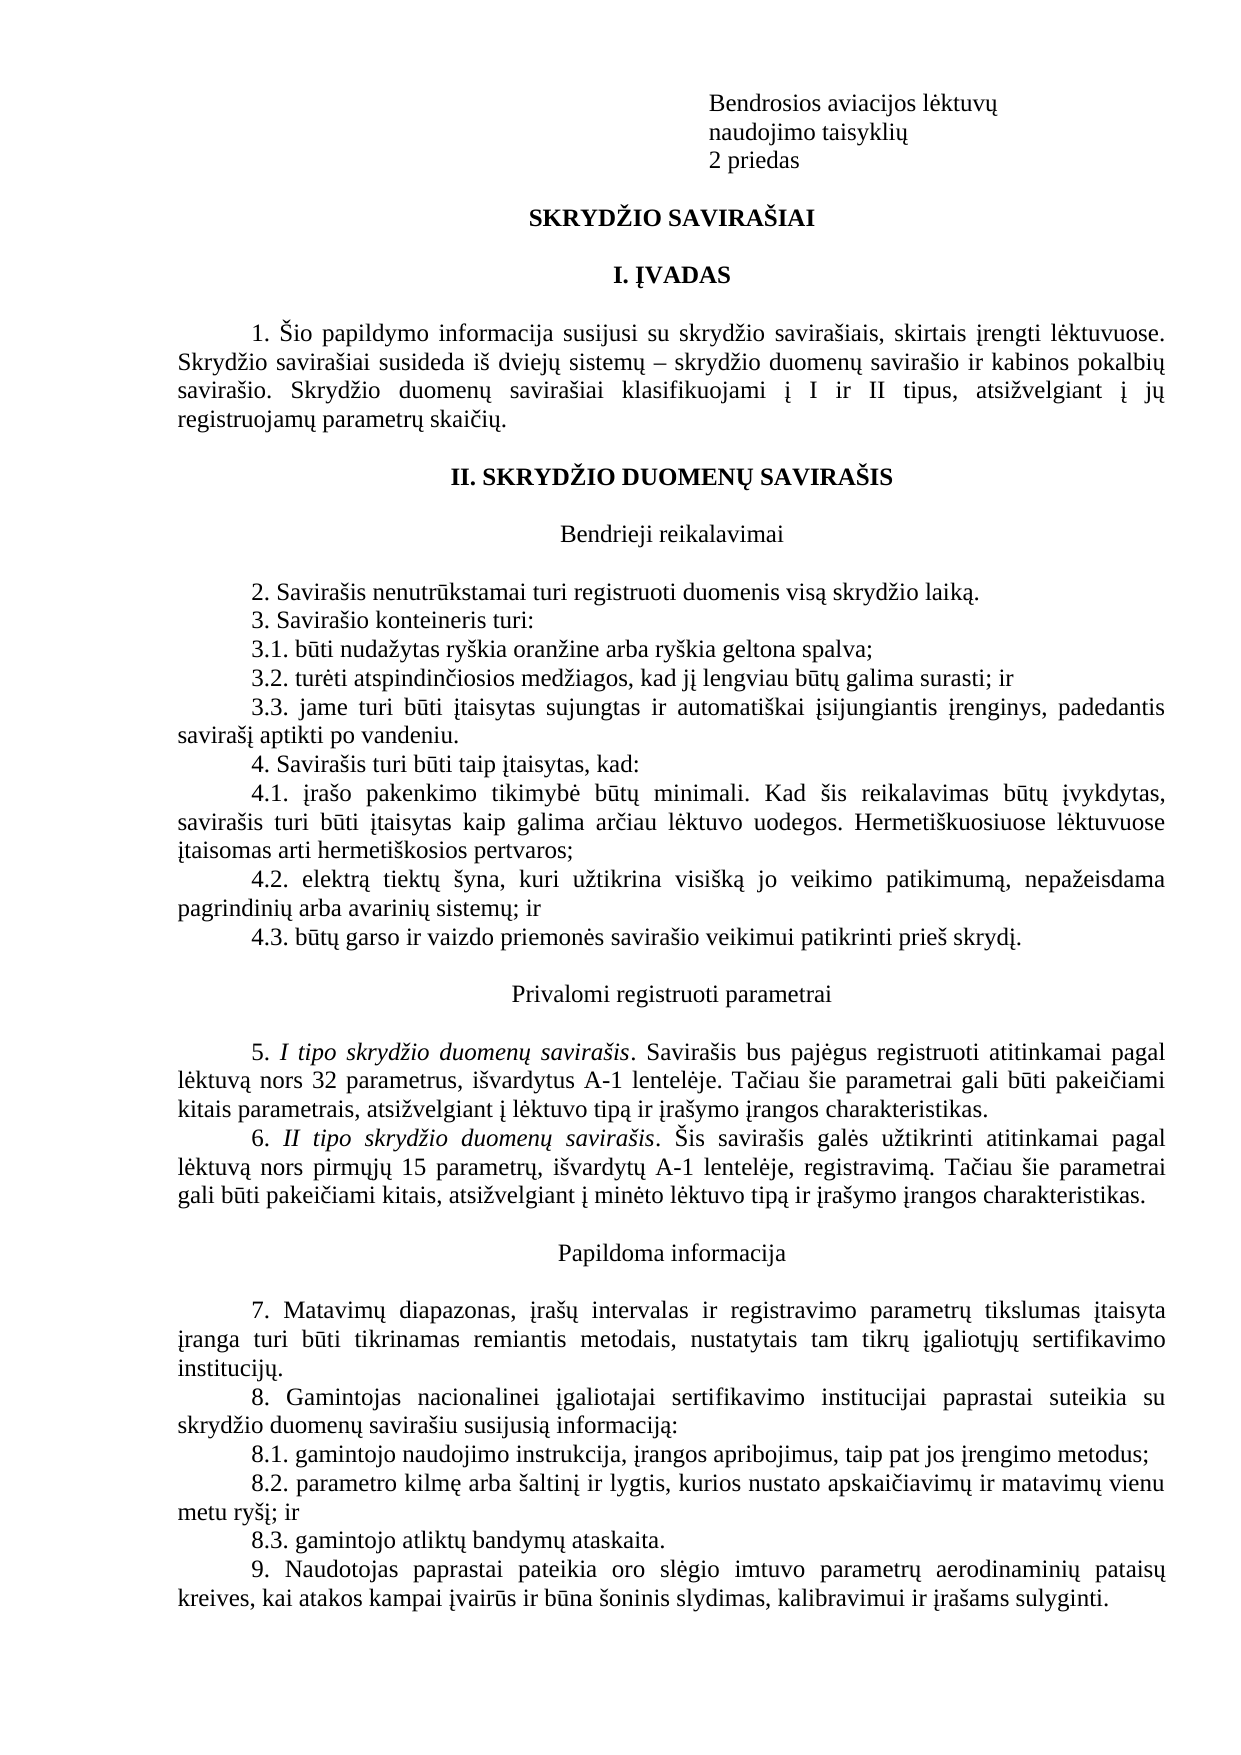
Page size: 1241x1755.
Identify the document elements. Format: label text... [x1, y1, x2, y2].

text I. Įvadas [177, 260, 1166, 289]
text 8.2. parametro kilmę arba šaltinį ir lygtis, kurios nustato apskaičiavimų ir matavimų vienu metu ryšį; ir [177, 1468, 1166, 1525]
text 4.2. elektrą tiektų šyna, kuri užtikrina visišką jo veikimo patikimumą, nepažeisdama pagrindinių arba avarinių sistemų; ir [177, 864, 1166, 922]
text naudojimo taisyklių [177, 117, 1166, 145]
text 8.1. gamintojo naudojimo instrukcija, įrangos apribojimus, taip pat jos įrengimo metodus; [177, 1439, 1166, 1468]
text 2 priedas [177, 145, 1166, 174]
text Privalomi registruoti parametrai [177, 979, 1166, 1008]
text 7. Matavimų diapazonas, įrašų intervalas ir registravimo parametrų tikslumas įtaisyta įranga turi būti tikrinamas remiantis metodais, nustatytais tam tikrų įgaliotųjų sertifikavimo institucijų. [177, 1295, 1166, 1382]
text 6. II tipo skrydžio duomenų savirašis. Šis savirašis galės užtikrinti atitinkamai pagal lėktuvą nors pirmųjų 15 parametrų, išvardytų A-1 lentelėje, registravimą. Tačiau šie parametrai gali būti pakeičiami kitais, atsižvelgiant į minėto lėktuvo tipą ir įrašymo įrangos charakteristikas. [177, 1123, 1166, 1209]
text 9. Naudotojas paprastai pateikia oro slėgio imtuvo parametrų aerodinaminių pataisų kreives, kai atakos kampai įvairūs ir būna šoninis slydimas, kalibravimui ir įrašams sulyginti. [177, 1554, 1166, 1612]
text Bendrosios aviacijos lėktuvų [177, 88, 1166, 117]
text 2. Savirašis nenutrūkstamai turi registruoti duomenis visą skrydžio laiką. [177, 577, 1166, 605]
text 3.2. turėti atspindinčiosios medžiagos, kad jį lengviau būtų galima surasti; ir [177, 663, 1166, 692]
text 4.1. įrašo pakenkimo tikimybė būtų minimali. Kad šis reikalavimas būtų įvykdytas, savirašis turi būti įtaisytas kaip galima arčiau lėktuvo uodegos. Hermetiškuosiuose lėktuvuose įtaisomas arti hermetiškosios pertvaros; [177, 778, 1166, 864]
text 8. Gamintojas nacionalinei įgaliotajai sertifikavimo institucijai paprastai suteikia su skrydžio duomenų savirašiu susijusią informaciją: [177, 1382, 1166, 1439]
text 1. Šio papildymo informacija susijusi su skrydžio savirašiais, skirtais įrengti lėktuvuose. Skrydžio savirašiai susideda iš dviejų sistemų – skrydžio duomenų savirašio ir kabinos pokalbių savirašio. Skrydžio duomenų savirašiai klasifikuojami į I ir II tipus, atsižvelgiant į jų registruojamų parametrų skaičių. [177, 318, 1166, 433]
text SKRYDŽIO SAVIRAŠIAI [177, 203, 1166, 232]
text Bendrieji reikalavimai [177, 519, 1166, 548]
text 3.3. jame turi būti įtaisytas sujungtas ir automatiškai įsijungiantis įrenginys, padedantis savirašį aptikti po vandeniu. [177, 692, 1166, 749]
text 4.3. būtų garso ir vaizdo priemonės savirašio veikimui patikrinti prieš skrydį. [177, 922, 1166, 950]
text 3.1. būti nudažytas ryškia oranžine arba ryškia geltona spalva; [177, 634, 1166, 663]
text 3. Savirašio konteineris turi: [177, 605, 1166, 634]
text 4. Savirašis turi būti taip įtaisytas, kad: [177, 749, 1166, 778]
text II. Skrydžio duomenų savirašis [177, 462, 1166, 490]
text Papildoma informacija [177, 1238, 1166, 1267]
text 8.3. gamintojo atliktų bandymų ataskaita. [177, 1525, 1166, 1554]
text 5. I tipo skrydžio duomenų savirašis. Savirašis bus pajėgus registruoti atitinkamai pagal lėktuvą nors 32 parametrus, išvardytus A-1 lentelėje. Tačiau šie parametrai gali būti pakeičiami kitais parametrais, atsižvelgiant į lėktuvo tipą ir įrašymo įrangos charakteristikas. [177, 1037, 1166, 1123]
